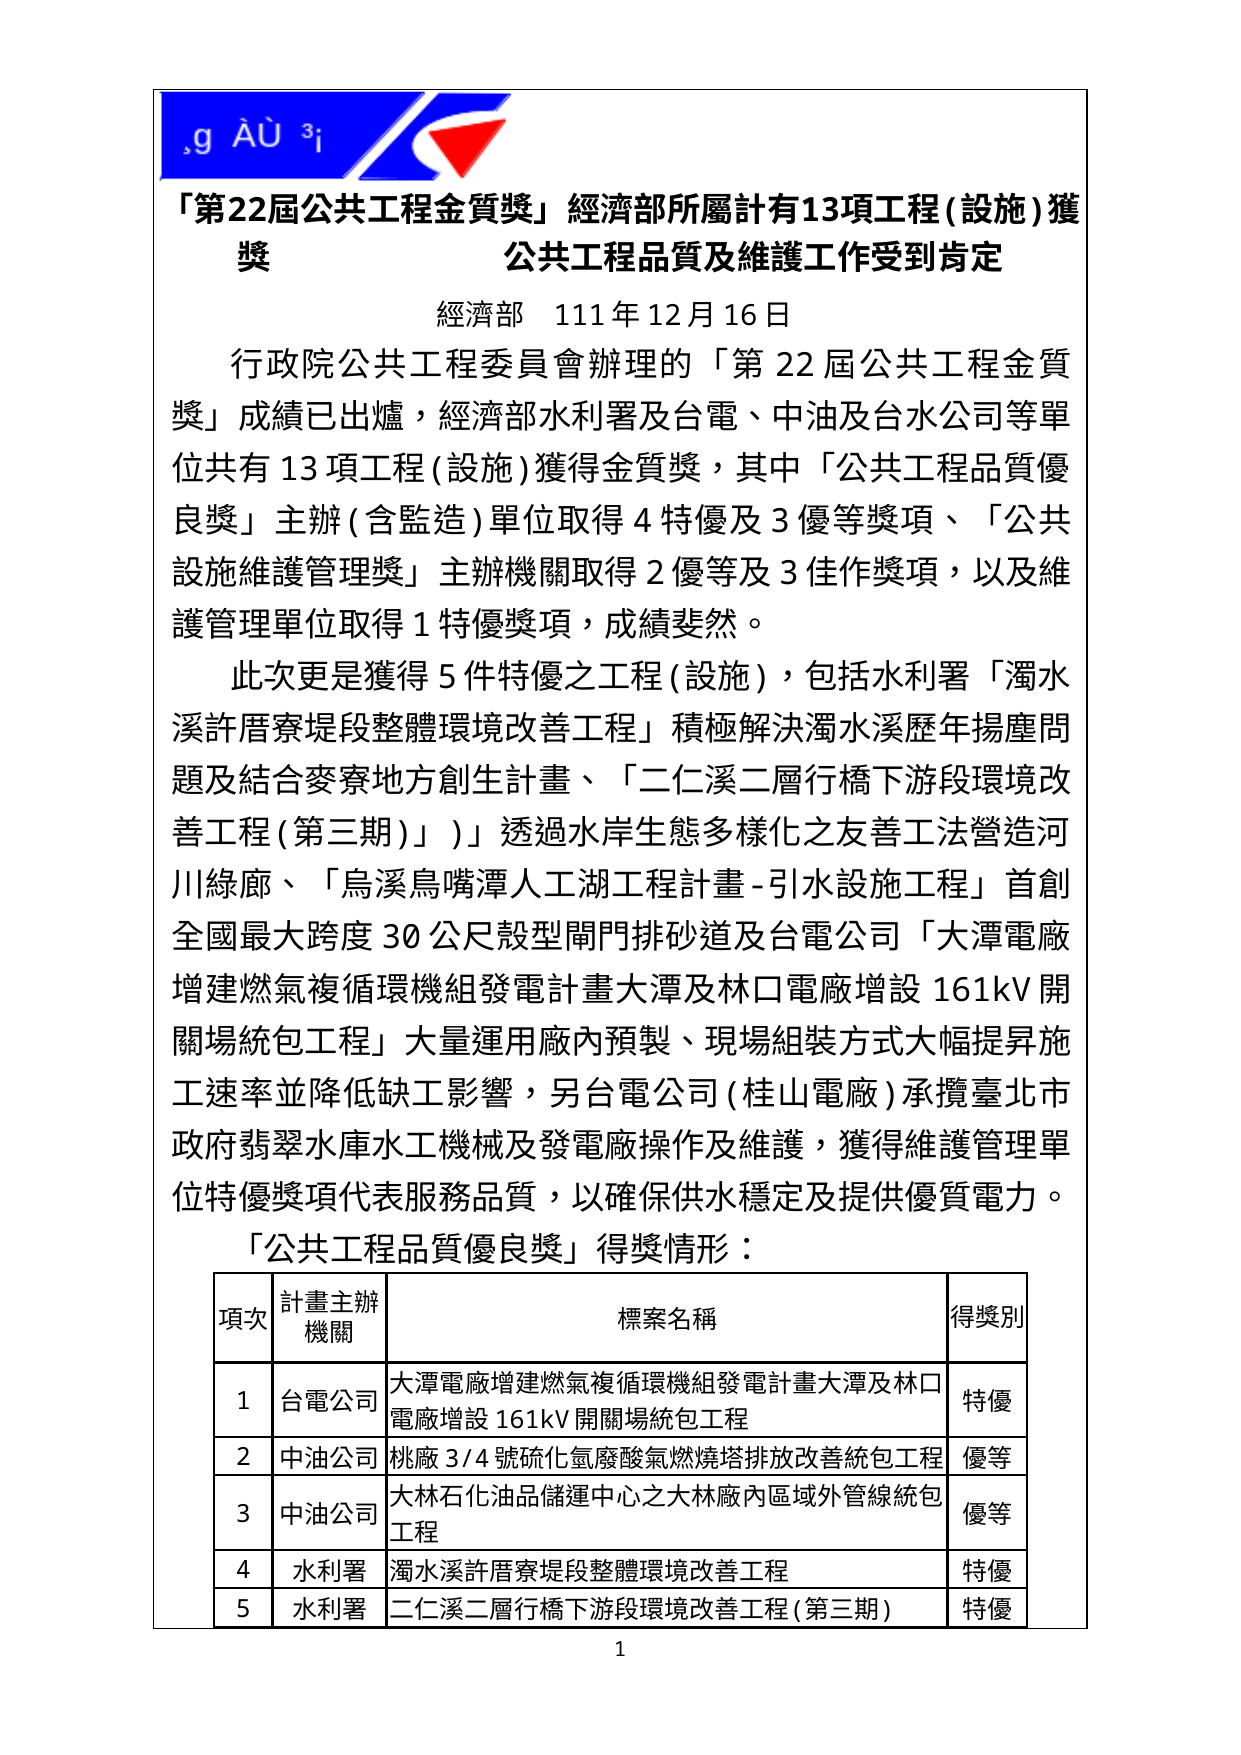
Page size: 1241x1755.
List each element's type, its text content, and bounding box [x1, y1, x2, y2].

table_cell 4 [215, 1551, 271, 1587]
table_cell 桃廠3/4號硫化氫廢酸氣燃燒塔排放改善統包工程 [388, 1438, 946, 1474]
table_cell 中油公司 [274, 1476, 385, 1549]
table_header 標案名稱 [388, 1274, 946, 1361]
table_cell 水利署 [274, 1551, 385, 1587]
table_cell 1 [215, 1364, 271, 1436]
table_cell 特優 [949, 1364, 1026, 1436]
table_cell 大潭電廠增建燃氣複循環機組發電計畫大潭及林口電廠增設161kV開關場統包工程 [388, 1364, 946, 1436]
table_cell 2 [215, 1438, 271, 1474]
table_header 「第22屆公共工程金質獎」經濟部所屬計有13項工程(設施)獲獎 公共工程品質及維護工作受到肯定 經濟部 111年12月16日 行政院公共工程委員會辦理的「第22屆公共工程金質獎」成績已出爐，經濟部水利署及台電、中油及台水公司等單位共有13項工程(設施)獲得金質獎，其中「公共工程品質優良獎」主辦(含監造)單位取得4特優及3優等獎項、「公共設施維護管理獎」主辦機關取得2優等及3佳作獎項，以及維護管理單位取得1特優獎項，成績斐然。 此次更是獲得5件特優之工程(設施)，包括水利署「濁水溪許厝寮堤段整體環境改善工程」積極解決濁水溪歷年揚塵問題及結合麥寮地方創生計畫、「二仁溪二層行橋下游段環境改善工程(第三期)」)」透過水岸生態多樣化之友善工法營造河川綠廊、「烏溪鳥嘴潭人工湖工程計畫-引水設施工程」首創全國最大跨度30公尺殼型閘門排砂道及台電公司「大潭電廠增建燃氣複循環機組發電計畫大潭及林口電廠增設161kV開關場統包工程」大量運用廠內預製、現場組裝方式大幅提昇施工速率並降低缺工影響，另台電公司(桂山電廠)承攬臺北市政府翡翠水庫水工機械及發電廠操作及維護，獲得維護管理單位特優獎項代表服務品質，以確保供水穩定及提供優質電力。 「公共工程品質優良獎」得獎情形： [154, 90, 1086, 1628]
table_cell 優等 [949, 1476, 1026, 1549]
table_cell 特優 [949, 1589, 1026, 1626]
table_cell 台電公司 [274, 1364, 385, 1436]
table_header 項次 [215, 1274, 271, 1361]
table_cell 5 [215, 1589, 271, 1626]
table_header 得獎別 [949, 1274, 1026, 1361]
table_cell 特優 [949, 1551, 1026, 1587]
table_cell 二仁溪二層行橋下游段環境改善工程(第三期) [388, 1589, 946, 1626]
table_cell 優等 [949, 1438, 1026, 1474]
table_cell 大林石化油品儲運中心之大林廠內區域外管線統包工程 [388, 1476, 946, 1549]
table_cell 3 [215, 1476, 271, 1549]
table_cell 濁水溪許厝寮堤段整體環境改善工程 [388, 1551, 946, 1587]
table_cell 中油公司 [274, 1438, 385, 1474]
table_cell 水利署 [274, 1589, 385, 1626]
table_header 計畫主辦機關 [274, 1274, 385, 1361]
